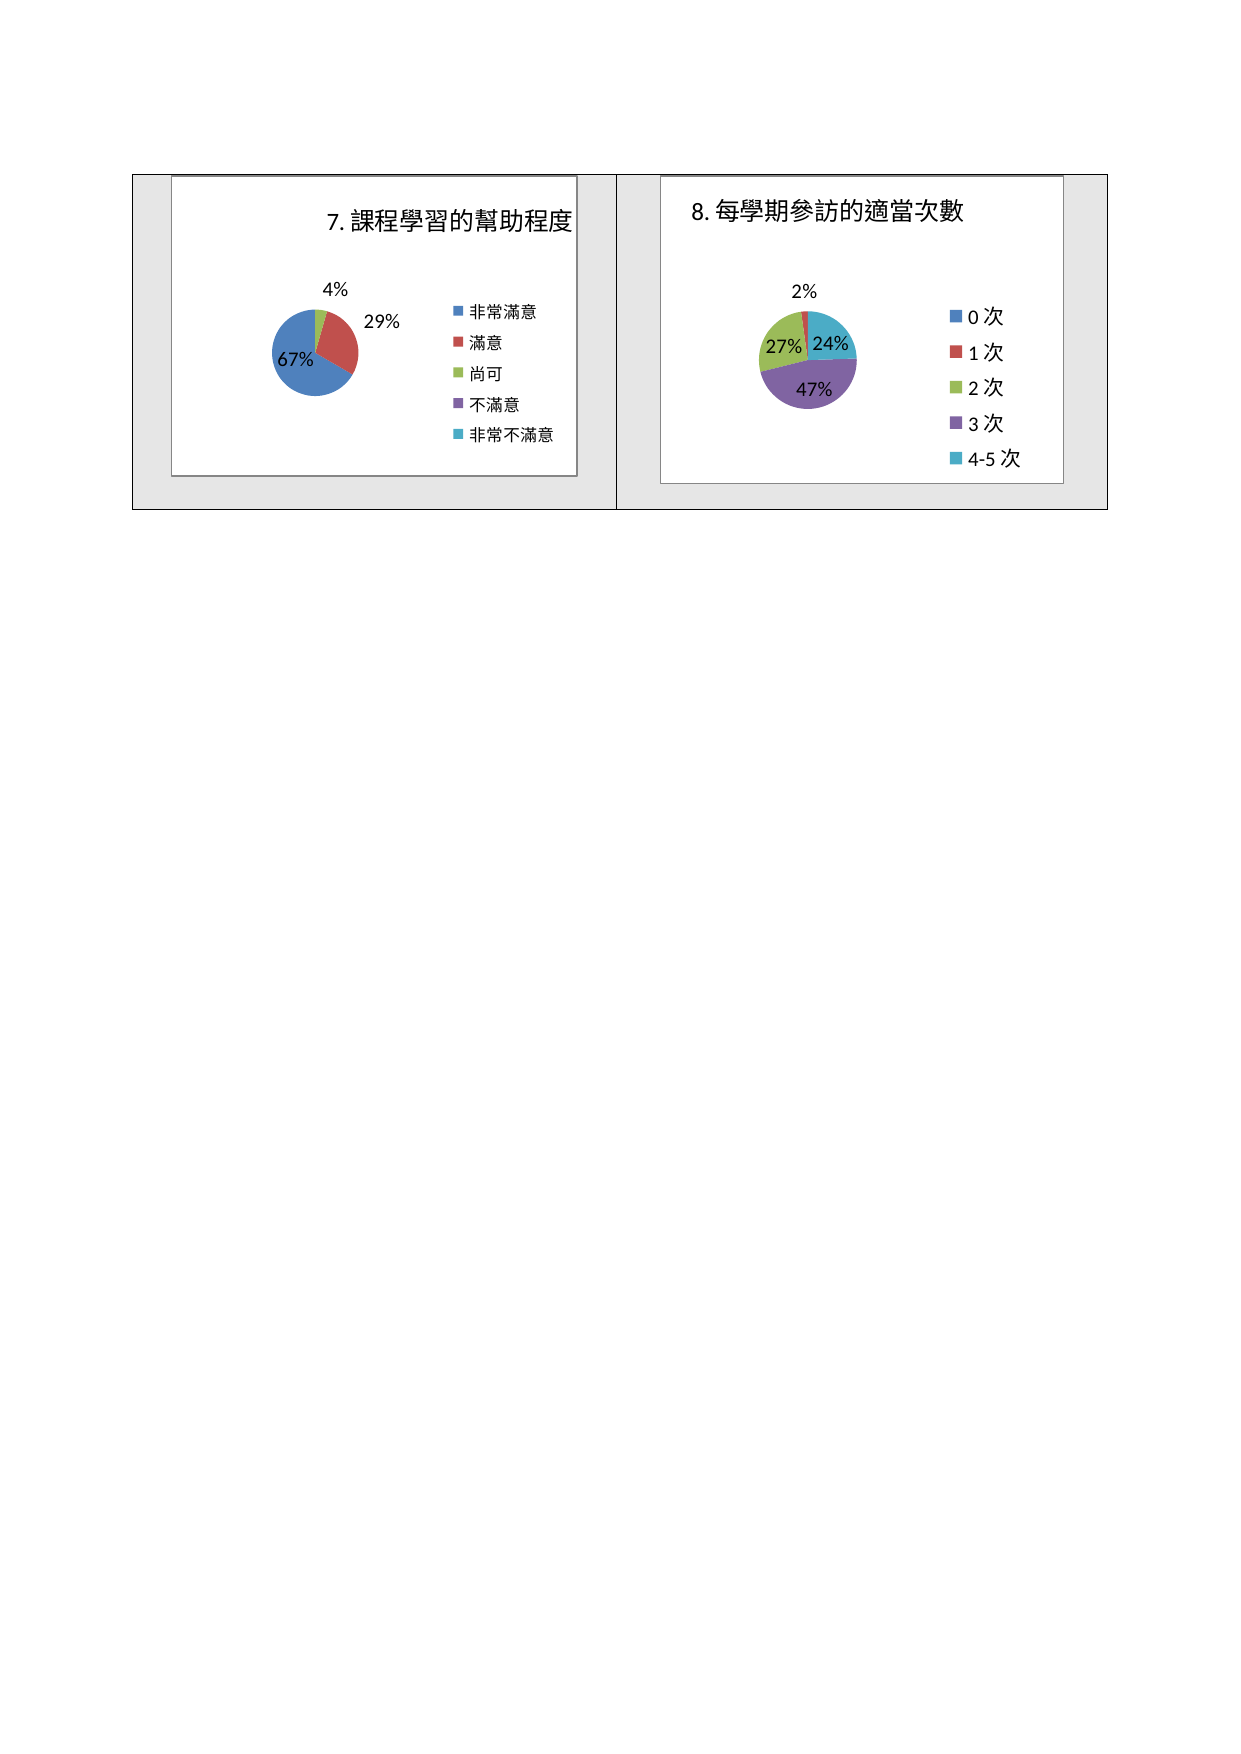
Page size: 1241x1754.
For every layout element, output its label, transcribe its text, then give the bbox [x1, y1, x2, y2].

table_cell 8.你覺得一個學生每學期業界見習/參訪的適當次數 [617, 175, 1107, 509]
table_cell 7.本次參訪對課程學習有幫助 [133, 175, 616, 509]
